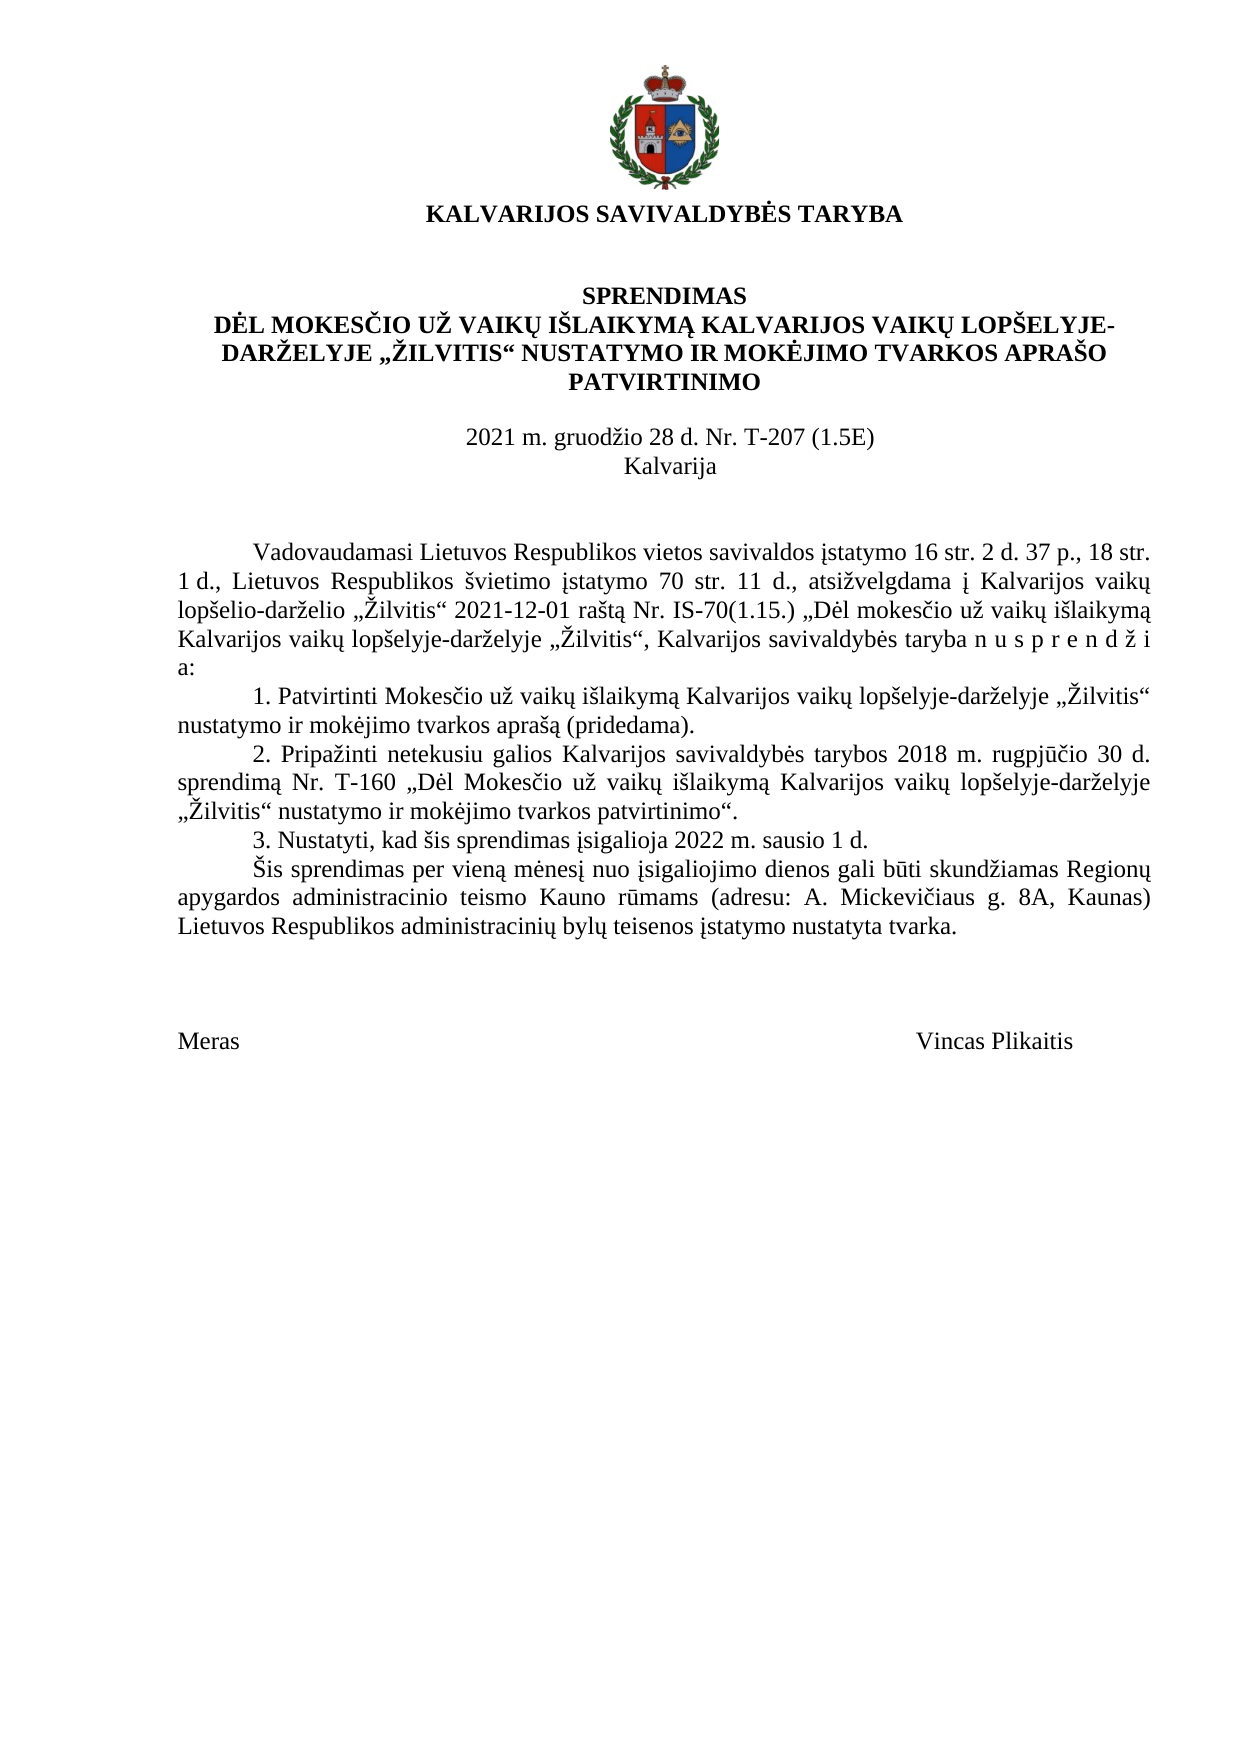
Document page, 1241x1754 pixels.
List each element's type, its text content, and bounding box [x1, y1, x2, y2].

text Vadovaudamasi Lietuvos Respublikos vietos savivaldos įstatymo 16 str. 2 d. 37 p., 18 str. 1 d., Lietuvos Respublikos švietimo įstatymo 70 str. 11 d., atsižvelgdama į Kalvarijos vaikų lopšelio-darželio „Žilvitis“ 2021-12-01 raštą Nr. IS-70(1.15.) „Dėl mokesčio už vaikų išlaikymą Kalvarijos vaikų lopšelyje-darželyje „Žilvitis“, Kalvarijos savivaldybės taryba n u s p r e n d ž i a: [177, 537, 1152, 681]
text 2. Pripažinti netekusiu galios Kalvarijos savivaldybės tarybos 2018 m. rugpjūčio 30 d. sprendimą Nr. T-160 „Dėl Mokesčio už vaikų išlaikymą Kalvarijos vaikų lopšelyje-darželyje „Žilvitis“ nustatymo ir mokėjimo tvarkos patvirtinimo“. [177, 739, 1152, 825]
text DĖL MOKESČIO UŽ VAIKŲ IŠLAIKYMĄ KALVARIJOS VAIKŲ LOPŠELYJE-DARŽELYJE „ŽILVITIS“ NUSTATYMO IR MOKĖJIMO TVARKOS APRAŠO PATVIRTINIMO [177, 310, 1152, 396]
text 2021 m. gruodžio 28 d. Nr. T-207 (1.5E) [188, 422, 1152, 451]
text Kalvarija [188, 451, 1152, 480]
text 3. Nustatyti, kad šis sprendimas įsigalioja 2022 m. sausio 1 d. [177, 825, 1152, 854]
text Meras Vincas Plikaitis [177, 1026, 1181, 1055]
text Šis sprendimas per vieną mėnesį nuo įsigaliojimo dienos gali būti skundžiamas Regionų apygardos administracinio teismo Kauno rūmams (adresu: A. Mickevičiaus g. 8A, Kaunas) Lietuvos Respublikos administracinių bylų teisenos įstatymo nustatyta tvarka. [177, 854, 1152, 940]
text 1. Patvirtinti Mokesčio už vaikų išlaikymą Kalvarijos vaikų lopšelyje-darželyje „Žilvitis“ nustatymo ir mokėjimo tvarkos aprašą (pridedama). [177, 681, 1152, 739]
text KALVARIJOS SAVIVALDYBĖS TARYBA [177, 199, 1152, 228]
text SPRENDIMAS [177, 281, 1152, 310]
